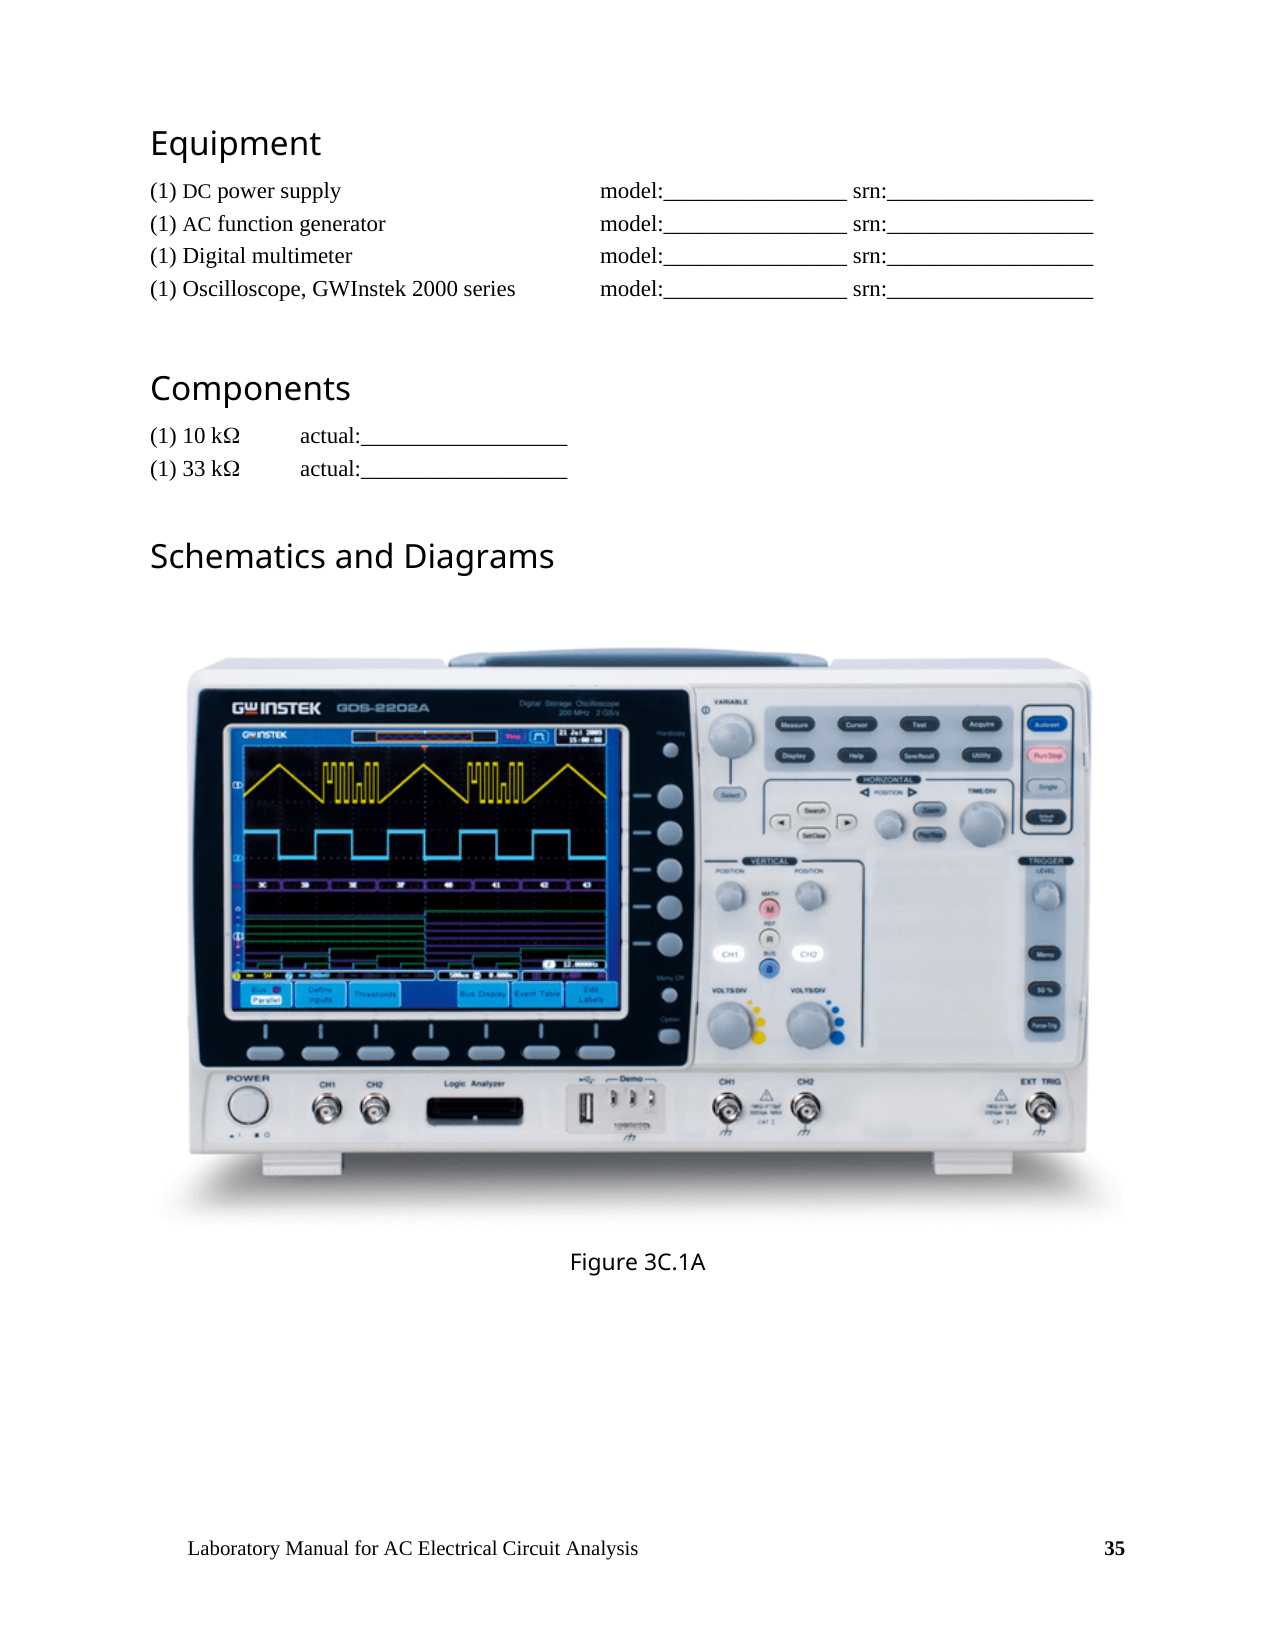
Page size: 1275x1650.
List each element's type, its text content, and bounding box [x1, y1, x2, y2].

picture [152, 613, 1123, 1238]
text (1) Oscilloscope, GWInstek 2000 series model:________________ srn:__________________ [150, 276, 1125, 302]
text (1) AC function generator model:________________ srn:__________________ [150, 210, 1125, 236]
text (1) DC power supply model:________________ srn:__________________ [150, 177, 1125, 203]
text (1) 10 k actual:__________________ [150, 422, 1125, 448]
text (1) Digital multimeter model:________________ srn:__________________ [150, 243, 1125, 269]
subtitle Components [150, 365, 1125, 411]
text (1) 33 k actual:__________________ [150, 455, 1125, 481]
subtitle Schematics and Diagrams [150, 533, 1125, 579]
subtitle Equipment [150, 120, 1125, 165]
subtitle Figure 3C.1A [150, 1246, 1125, 1277]
